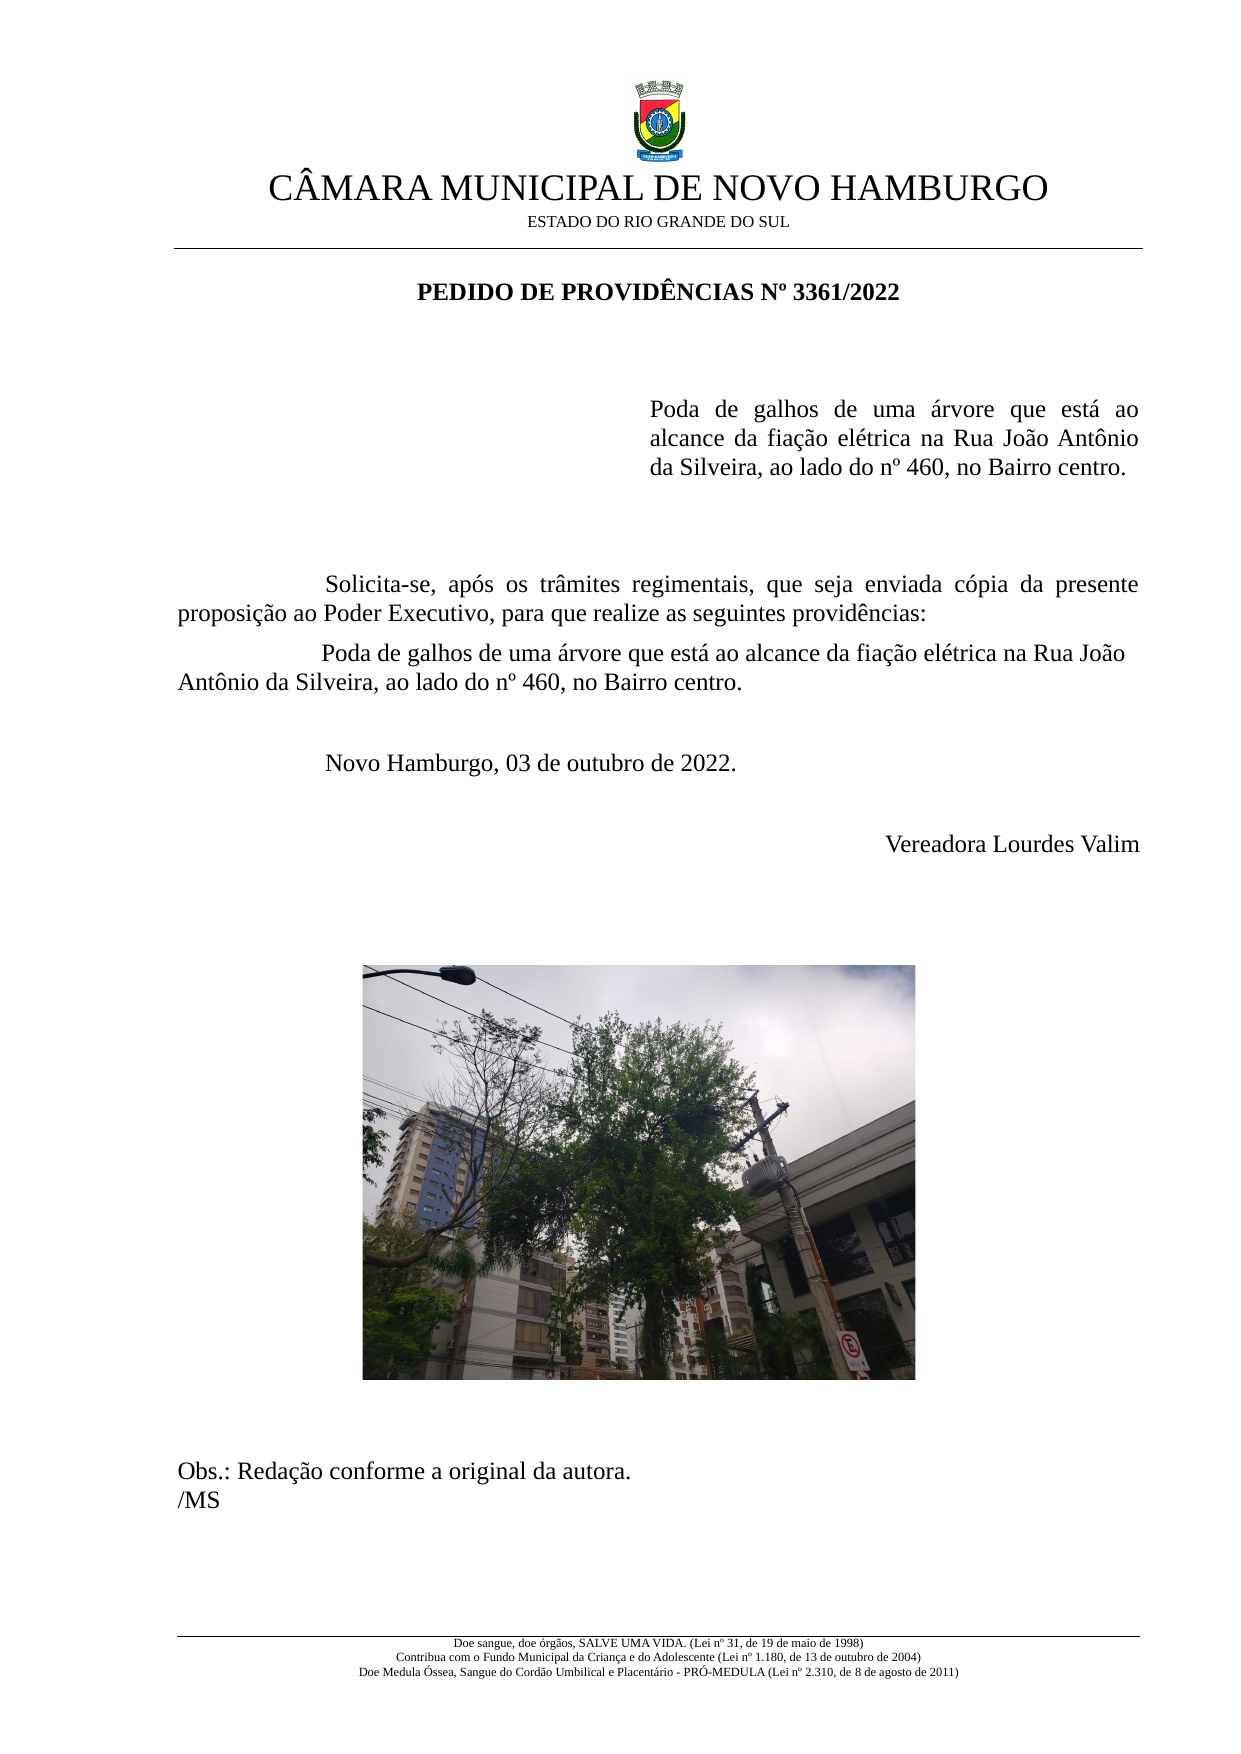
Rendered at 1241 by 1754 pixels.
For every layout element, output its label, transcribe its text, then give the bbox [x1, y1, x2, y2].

text Vereadora Lourdes Valim [177, 829, 1140, 858]
picture [362, 965, 916, 1380]
text /MS [177, 1485, 1140, 1514]
text Obs.: Redação conforme a original da autora. [177, 1456, 1140, 1485]
text Novo Hamburgo, 03 de outubro de 2022. [177, 748, 1140, 777]
text Solicita-se, após os trâmites regimentais, que seja enviada cópia da presente proposição ao Poder Executivo, para que realize as seguintes providências: [177, 569, 1140, 626]
text Poda de galhos de uma árvore que está ao alcance da fiação elétrica na Rua João Antônio da Silveira, ao lado do nº 460, no Bairro centro. [177, 638, 1140, 696]
text PEDIDO DE PROVIDÊNCIAS Nº 3361/2022 [177, 277, 1140, 306]
text Poda de galhos de uma árvore que está ao alcance da fiação elétrica na Rua João Antônio da Silveira, ao lado do nº 460, no Bairro centro. [649, 394, 1140, 480]
picture [629, 75, 688, 166]
